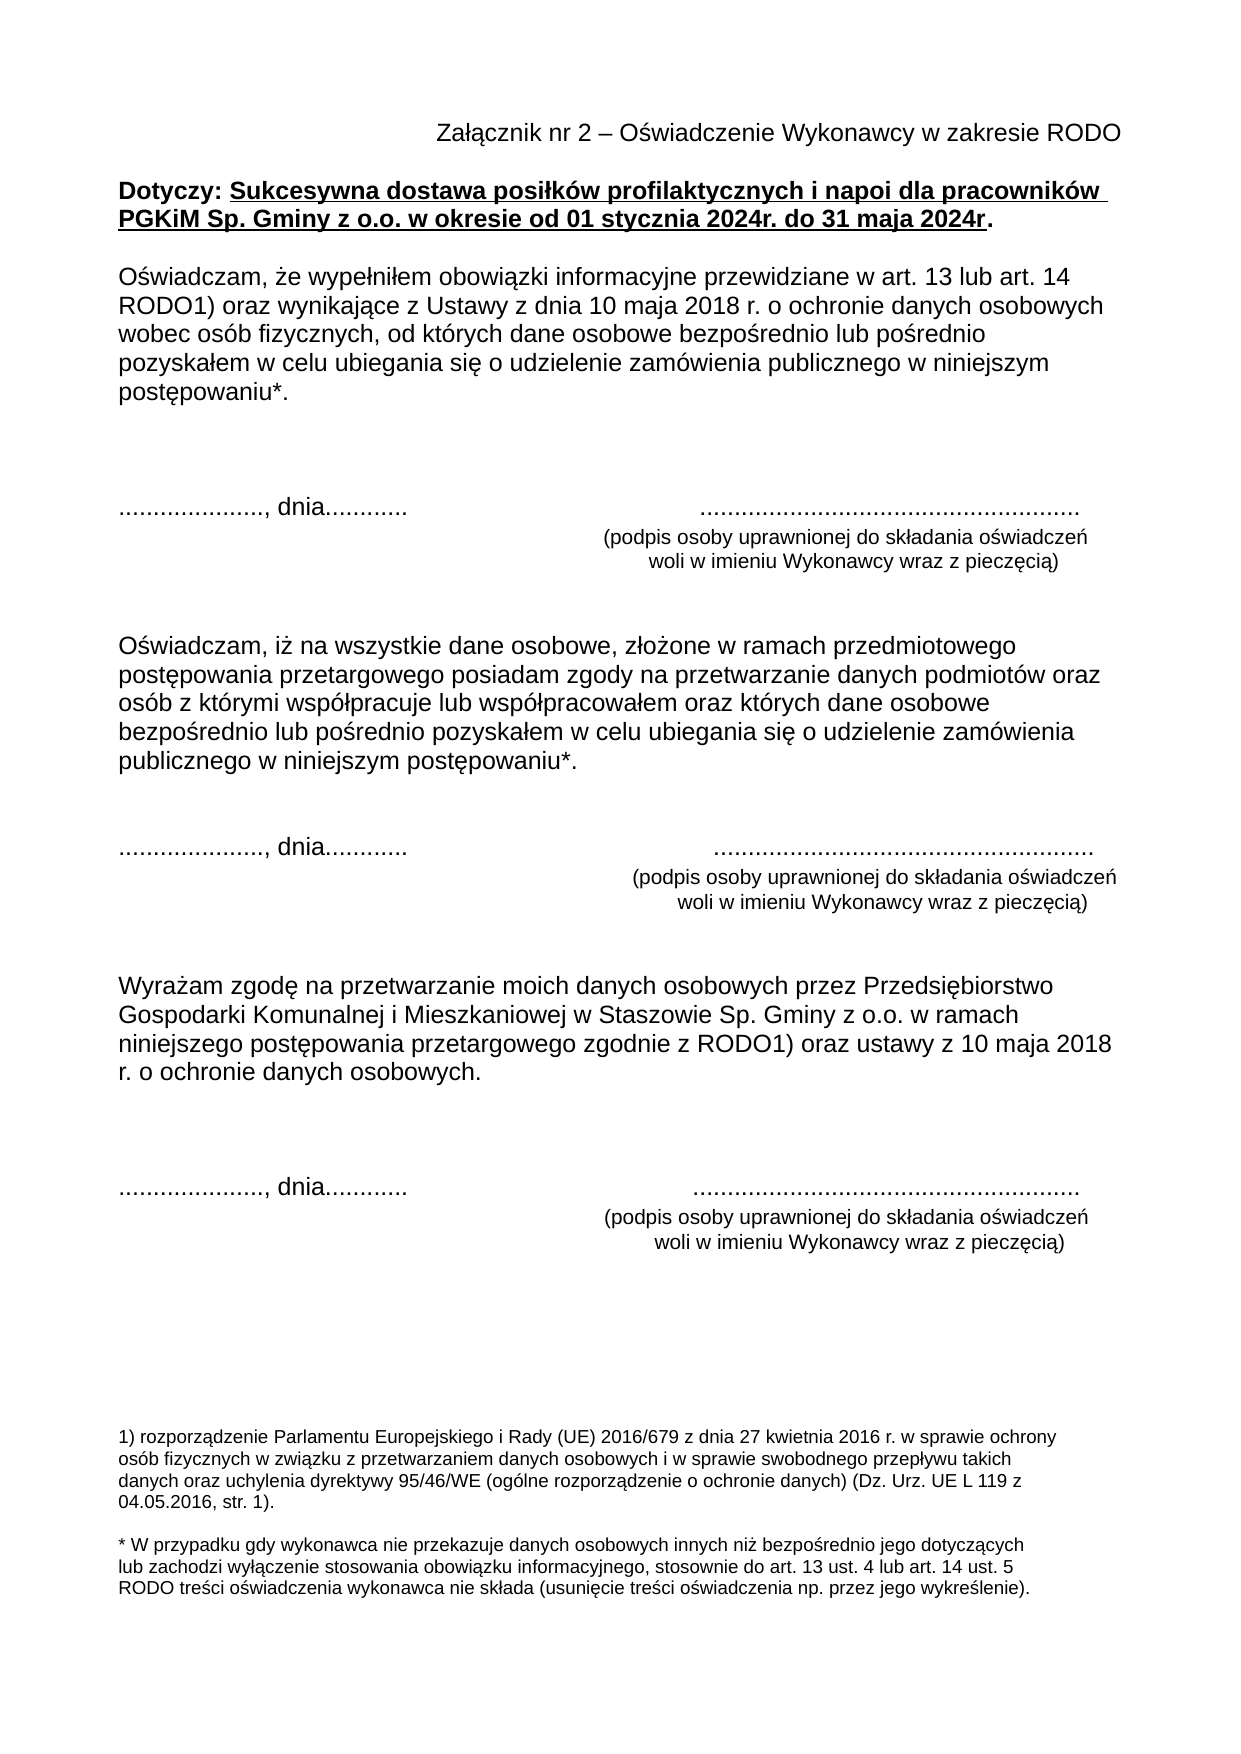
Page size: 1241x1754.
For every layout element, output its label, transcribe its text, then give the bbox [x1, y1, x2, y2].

text Oświadczam, iż na wszystkie dane osobowe, złożone w ramach przedmiotowego postępowania przetargowego posiadam zgody na przetwarzanie danych podmiotów oraz osób z którymi współpracuje lub współpracowałem oraz których dane osobowe bezpośrednio lub pośrednio pozyskałem w celu ubiegania się o udzielenie zamówienia publicznego w niniejszym postępowaniu*. [118, 631, 1122, 803]
text ....................., dnia............ ........................................................ (podpis osoby uprawnionej do składania oświadczeń woli w imieniu Wykonawcy wraz z pieczęcią) [118, 1143, 1122, 1254]
text Dotyczy: Sukcesywna dostawa posiłków profilaktycznych i napoi dla pracowników PGKiM Sp. Gminy z o.o. w okresie od 01 stycznia 2024r. do 31 maja 2024r. [118, 176, 1122, 262]
text ....................., dnia............ ....................................................... (podpis osoby uprawnionej do składania oświadczeń woli w imieniu Wykonawcy wraz z pieczęcią) [118, 832, 1122, 942]
text Wyrażam zgodę na przetwarzanie moich danych osobowych przez Przedsiębiorstwo Gospodarki Komunalnej i Mieszkaniowej w Staszowie Sp. Gminy z o.o. w ramach niniejszego postępowania przetargowego zgodnie z RODO1) oraz ustawy z 10 maja 2018 r. o ochronie danych osobowych. [118, 971, 1122, 1086]
text Oświadczam, że wypełniłem obowiązki informacyjne przewidziane w art. 13 lub art. 14 RODO1) oraz wynikające z Ustawy z dnia 10 maja 2018 r. o ochronie danych osobowych wobec osób fizycznych, od których dane osobowe bezpośrednio lub pośrednio pozyskałem w celu ubiegania się o udzielenie zamówienia publicznego w niniejszym postępowaniu*. [118, 262, 1122, 406]
text * W przypadku gdy wykonawca nie przekazuje danych osobowych innych niż bezpośrednio jego dotyczących lub zachodzi wyłączenie stosowania obowiązku informacyjnego, stosownie do art. 13 ust. 4 lub art. 14 ust. 5 RODO treści oświadczenia wykonawca nie składa (usunięcie treści oświadczenia np. przez jego wykreślenie). [118, 1512, 1122, 1599]
text 1) rozporządzenie Parlamentu Europejskiego i Rady (UE) 2016/679 z dnia 27 kwietnia 2016 r. w sprawie ochrony osób fizycznych w związku z przetwarzaniem danych osobowych i w sprawie swobodnego przepływu takich danych oraz uchylenia dyrektywy 95/46/WE (ogólne rozporządzenie o ochronie danych) (Dz. Urz. UE L 119 z 04.05.2016, str. 1). [118, 1397, 1122, 1512]
text Załącznik nr 2 – Oświadczenie Wykonawcy w zakresie RODO [118, 118, 1122, 176]
text ....................., dnia............ ....................................................... (podpis osoby uprawnionej do składania oświadczeń woli w imieniu Wykonawcy wraz z pieczęcią) [118, 463, 1122, 602]
